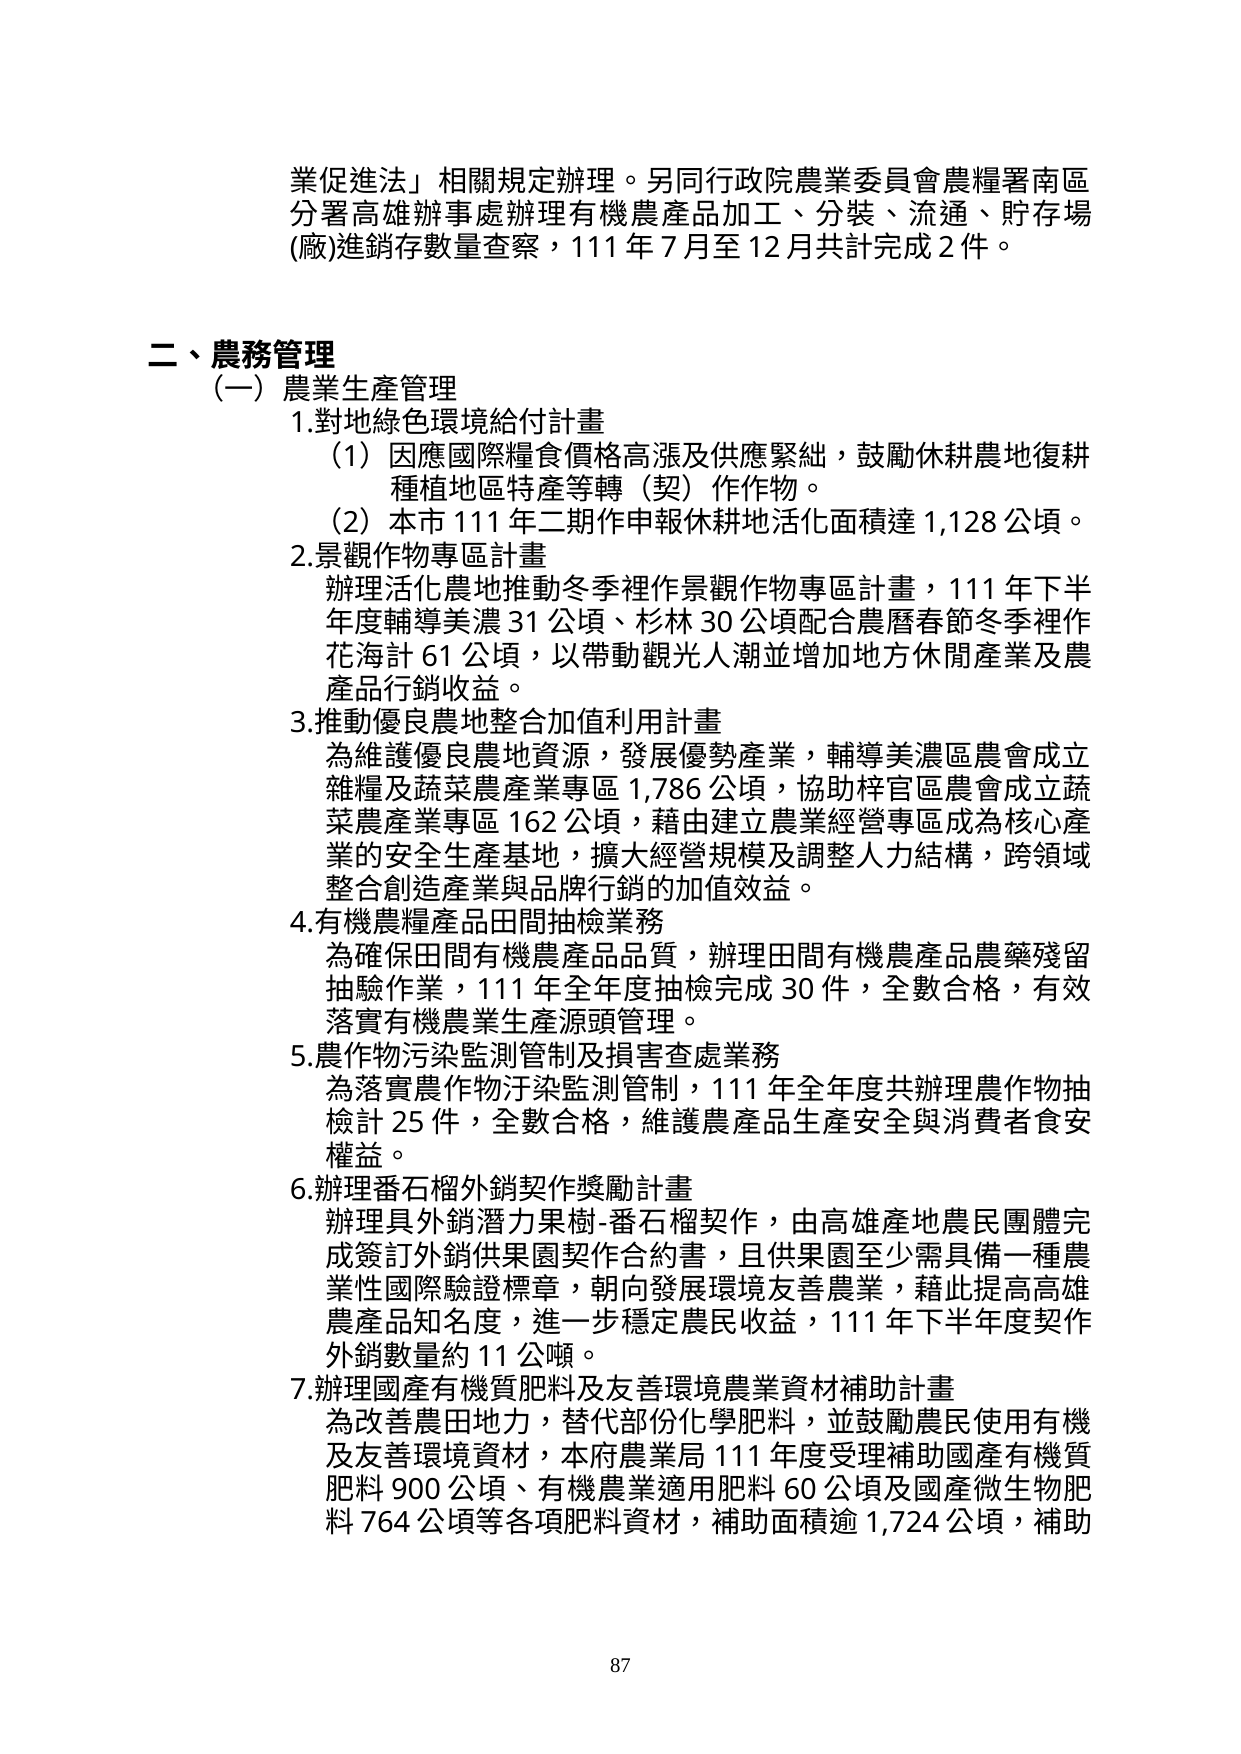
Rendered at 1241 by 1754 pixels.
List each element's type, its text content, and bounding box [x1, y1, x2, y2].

text 二、農務管理 [148, 339, 1092, 373]
text （一）農業生產管理 [195, 373, 1092, 406]
text 業促進法」相關規定辦理。另同行政院農業委員會農糧署南區分署高雄辦事處辦理有機農產品加工、分裝、流通、貯存場(廠)進銷存數量查察，111年7月至12月共計完成2件。 [289, 164, 1092, 264]
text 辦理活化農地推動冬季裡作景觀作物專區計畫，111年下半年度輔導美濃31公頃、杉林30公頃配合農曆春節冬季裡作花海計61公頃，以帶動觀光人潮並增加地方休閒產業及農產品行銷收益。 [325, 573, 1092, 706]
text 為改善農田地力，替代部份化學肥料，並鼓勵農民使用有機及友善環境資材，本府農業局111年度受理補助國產有機質肥料900公頃、有機農業適用肥料60公頃及國產微生物肥料764公頃等各項肥料資材，補助面積逾1,724公頃，補助 [325, 1406, 1092, 1539]
text 2.景觀作物專區計畫 [289, 539, 1092, 573]
text 為維護優良農地資源，發展優勢產業，輔導美濃區農會成立雜糧及蔬菜農產業專區1,786公頃，協助梓官區農會成立蔬菜農產業專區162公頃，藉由建立農業經營專區成為核心產業的安全生產基地，擴大經營規模及調整人力結構，跨領域整合創造產業與品牌行銷的加值效益。 [325, 739, 1092, 906]
text （1）因應國際糧食價格高漲及供應緊絀，鼓勵休耕農地復耕種植地區特產等轉（契）作作物。 [313, 439, 1092, 506]
text 為落實農作物汙染監測管制，111年全年度共辦理農作物抽檢計25件，全數合格，維護農產品生產安全與消費者食安權益。 [325, 1073, 1092, 1173]
text 4.有機農糧產品田間抽檢業務 [289, 906, 1092, 939]
text 1.對地綠色環境給付計畫 [289, 406, 1092, 439]
text 5.農作物污染監測管制及損害查處業務 [289, 1039, 1092, 1073]
text 為確保田間有機農產品品質，辦理田間有機農產品農藥殘留抽驗作業，111年全年度抽檢完成30件，全數合格，有效落實有機農業生產源頭管理。 [325, 939, 1092, 1039]
text 7.辦理國產有機質肥料及友善環境農業資材補助計畫 [289, 1373, 1092, 1406]
text 3.推動優良農地整合加值利用計畫 [289, 706, 1092, 739]
text 6.辦理番石榴外銷契作獎勵計畫 [289, 1173, 1092, 1206]
text （2）本市111年二期作申報休耕地活化面積達1,128公頃。 [313, 506, 1092, 539]
text 辦理具外銷潛力果樹-番石榴契作，由高雄產地農民團體完成簽訂外銷供果園契作合約書，且供果園至少需具備一種農業性國際驗證標章，朝向發展環境友善農業，藉此提高高雄農產品知名度，進一步穩定農民收益，111年下半年度契作外銷數量約11公噸。 [325, 1206, 1092, 1373]
